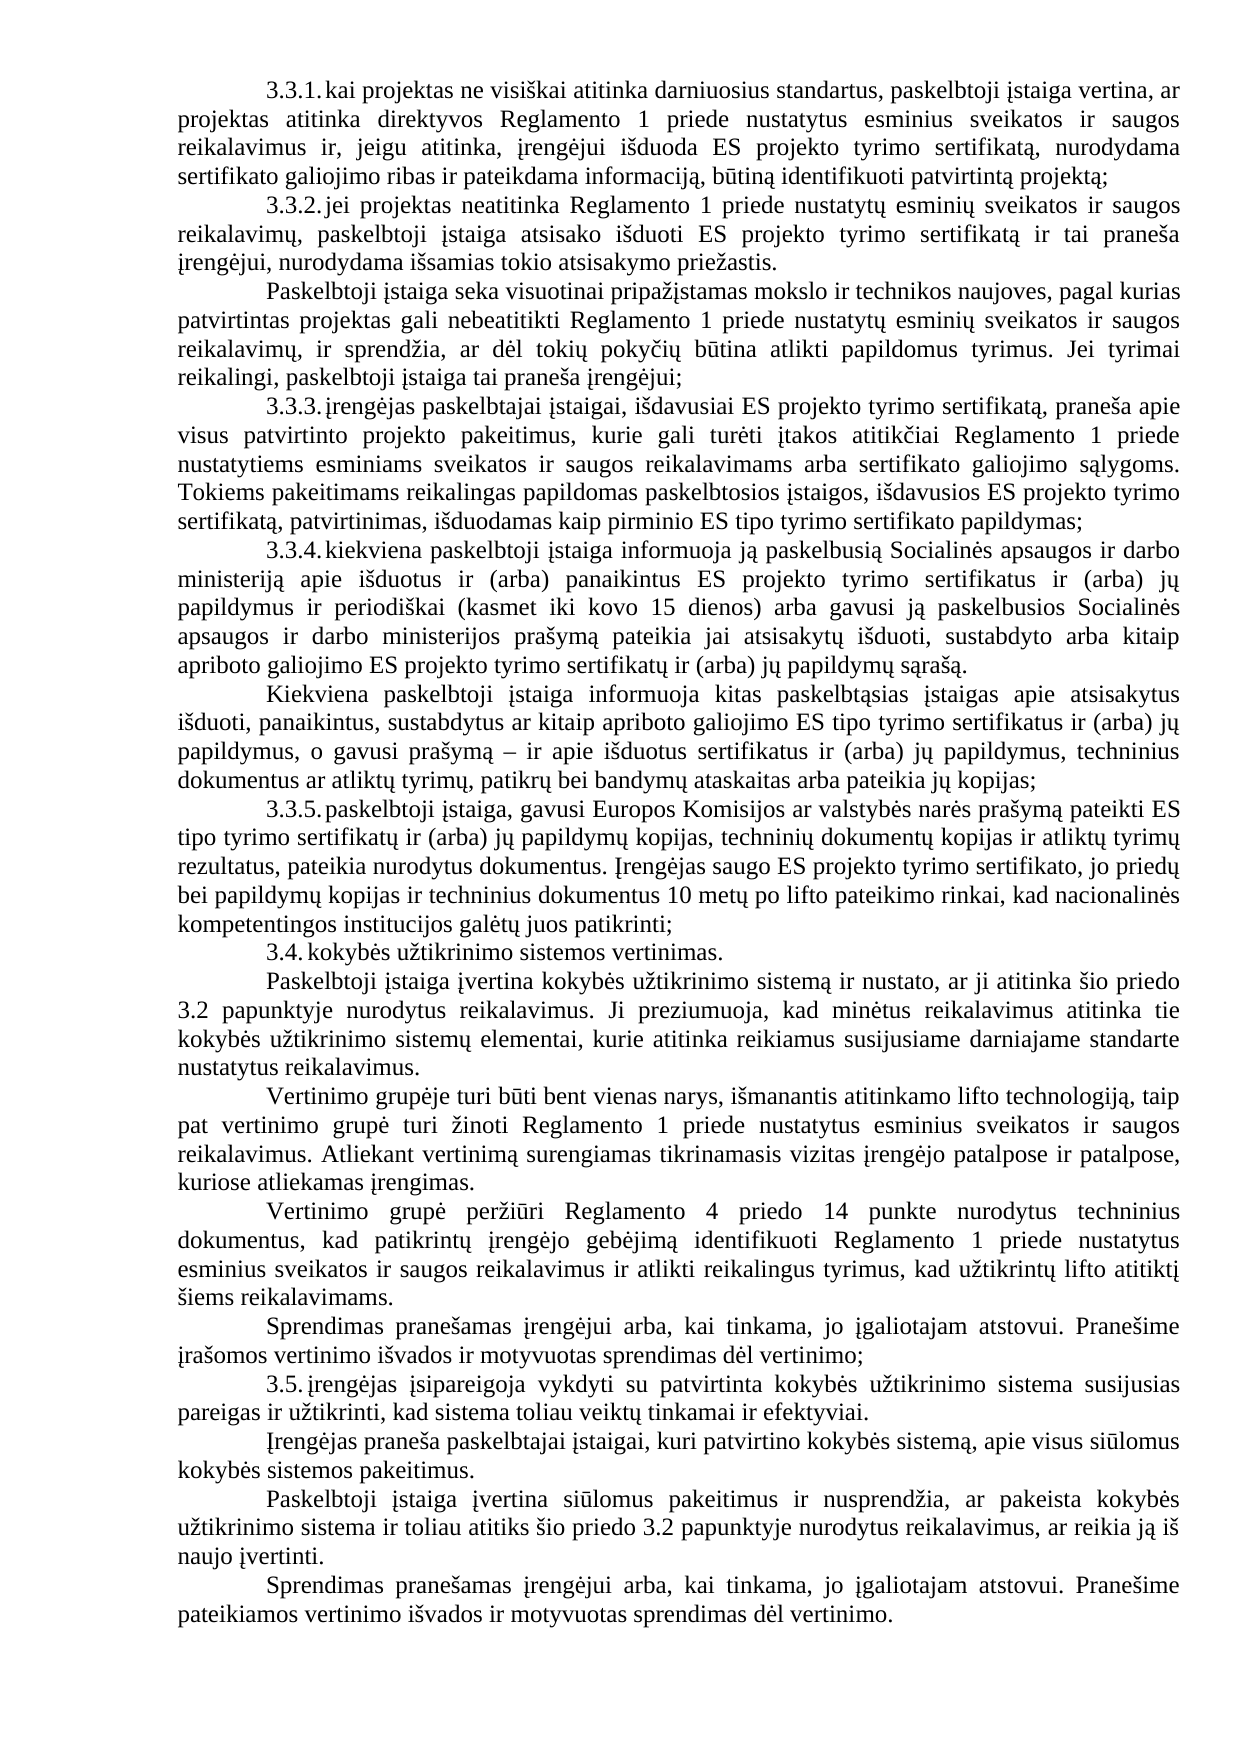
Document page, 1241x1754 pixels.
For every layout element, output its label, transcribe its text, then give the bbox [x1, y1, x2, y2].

text Vertinimo grupė peržiūri Reglamento 4 priedo 14 punkte nurodytus techninius dokumentus, kad patikrintų įrengėjo gebėjimą identifikuoti Reglamento 1 priede nustatytus esminius sveikatos ir saugos reikalavimus ir atlikti reikalingus tyrimus, kad užtikrintų lifto atitiktį šiems reikalavimams. [177, 1196, 1181, 1311]
text 3.5. įrengėjas įsipareigoja vykdyti su patvirtinta kokybės užtikrinimo sistema susijusias pareigas ir užtikrinti, kad sistema toliau veiktų tinkamai ir efektyviai. [177, 1369, 1181, 1426]
text Įrengėjas praneša paskelbtajai įstaigai, kuri patvirtino kokybės sistemą, apie visus siūlomus kokybės sistemos pakeitimus. [177, 1426, 1181, 1484]
text 3.4. kokybės užtikrinimo sistemos vertinimas. [177, 937, 1181, 966]
text Sprendimas pranešamas įrengėjui arba, kai tinkama, jo įgaliotajam atstovui. Pranešime pateikiamos vertinimo išvados ir motyvuotas sprendimas dėl vertinimo. [177, 1570, 1181, 1627]
text 3.3.3. įrengėjas paskelbtajai įstaigai, išdavusiai ES projekto tyrimo sertifikatą, praneša apie visus patvirtinto projekto pakeitimus, kurie gali turėti įtakos atitikčiai Reglamento 1 priede nustatytiems esminiams sveikatos ir saugos reikalavimams arba sertifikato galiojimo sąlygoms. Tokiems pakeitimams reikalingas papildomas paskelbtosios įstaigos, išdavusios ES projekto tyrimo sertifikatą, patvirtinimas, išduodamas kaip pirminio ES tipo tyrimo sertifikato papildymas; [177, 391, 1181, 535]
text 3.3.1. kai projektas ne visiškai atitinka darniuosius standartus, paskelbtoji įstaiga vertina, ar projektas atitinka direktyvos Reglamento 1 priede nustatytus esminius sveikatos ir saugos reikalavimus ir, jeigu atitinka, įrengėjui išduoda ES projekto tyrimo sertifikatą, nurodydama sertifikato galiojimo ribas ir pateikdama informaciją, būtiną identifikuoti patvirtintą projektą; [177, 75, 1181, 190]
text 3.3.2. jei projektas neatitinka Reglamento 1 priede nustatytų esminių sveikatos ir saugos reikalavimų, paskelbtoji įstaiga atsisako išduoti ES projekto tyrimo sertifikatą ir tai praneša įrengėjui, nurodydama išsamias tokio atsisakymo priežastis. [177, 190, 1181, 276]
text Paskelbtoji įstaiga įvertina siūlomus pakeitimus ir nusprendžia, ar pakeista kokybės užtikrinimo sistema ir toliau atitiks šio priedo 3.2 papunktyje nurodytus reikalavimus, ar reikia ją iš naujo įvertinti. [177, 1484, 1181, 1570]
text 3.3.5. paskelbtoji įstaiga, gavusi Europos Komisijos ar valstybės narės prašymą pateikti ES tipo tyrimo sertifikatų ir (arba) jų papildymų kopijas, techninių dokumentų kopijas ir atliktų tyrimų rezultatus, pateikia nurodytus dokumentus. Įrengėjas saugo ES projekto tyrimo sertifikato, jo priedų bei papildymų kopijas ir techninius dokumentus 10 metų po lifto pateikimo rinkai, kad nacionalinės kompetentingos institucijos galėtų juos patikrinti; [177, 794, 1181, 937]
text Paskelbtoji įstaiga įvertina kokybės užtikrinimo sistemą ir nustato, ar ji atitinka šio priedo 3.2 papunktyje nurodytus reikalavimus. Ji preziumuoja, kad minėtus reikalavimus atitinka tie kokybės užtikrinimo sistemų elementai, kurie atitinka reikiamus susijusiame darniajame standarte nustatytus reikalavimus. [177, 966, 1181, 1081]
text Vertinimo grupėje turi būti bent vienas narys, išmanantis atitinkamo lifto technologiją, taip pat vertinimo grupė turi žinoti Reglamento 1 priede nustatytus esminius sveikatos ir saugos reikalavimus. Atliekant vertinimą surengiamas tikrinamasis vizitas įrengėjo patalpose ir patalpose, kuriose atliekamas įrengimas. [177, 1081, 1181, 1196]
text Sprendimas pranešamas įrengėjui arba, kai tinkama, jo įgaliotajam atstovui. Pranešime įrašomos vertinimo išvados ir motyvuotas sprendimas dėl vertinimo; [177, 1311, 1181, 1369]
text Kiekviena paskelbtoji įstaiga informuoja kitas paskelbtąsias įstaigas apie atsisakytus išduoti, panaikintus, sustabdytus ar kitaip apriboto galiojimo ES tipo tyrimo sertifikatus ir (arba) jų papildymus, o gavusi prašymą – ir apie išduotus sertifikatus ir (arba) jų papildymus, techninius dokumentus ar atliktų tyrimų, patikrų bei bandymų ataskaitas arba pateikia jų kopijas; [177, 679, 1181, 794]
text Paskelbtoji įstaiga seka visuotinai pripažįstamas mokslo ir technikos naujoves, pagal kurias patvirtintas projektas gali nebeatitikti Reglamento 1 priede nustatytų esminių sveikatos ir saugos reikalavimų, ir sprendžia, ar dėl tokių pokyčių būtina atlikti papildomus tyrimus. Jei tyrimai reikalingi, paskelbtoji įstaiga tai praneša įrengėjui; [177, 276, 1181, 391]
text 3.3.4. kiekviena paskelbtoji įstaiga informuoja ją paskelbusią Socialinės apsaugos ir darbo ministeriją apie išduotus ir (arba) panaikintus ES projekto tyrimo sertifikatus ir (arba) jų papildymus ir periodiškai (kasmet iki kovo 15 dienos) arba gavusi ją paskelbusios Socialinės apsaugos ir darbo ministerijos prašymą pateikia jai atsisakytų išduoti, sustabdyto arba kitaip apriboto galiojimo ES projekto tyrimo sertifikatų ir (arba) jų papildymų sąrašą. [177, 535, 1181, 679]
